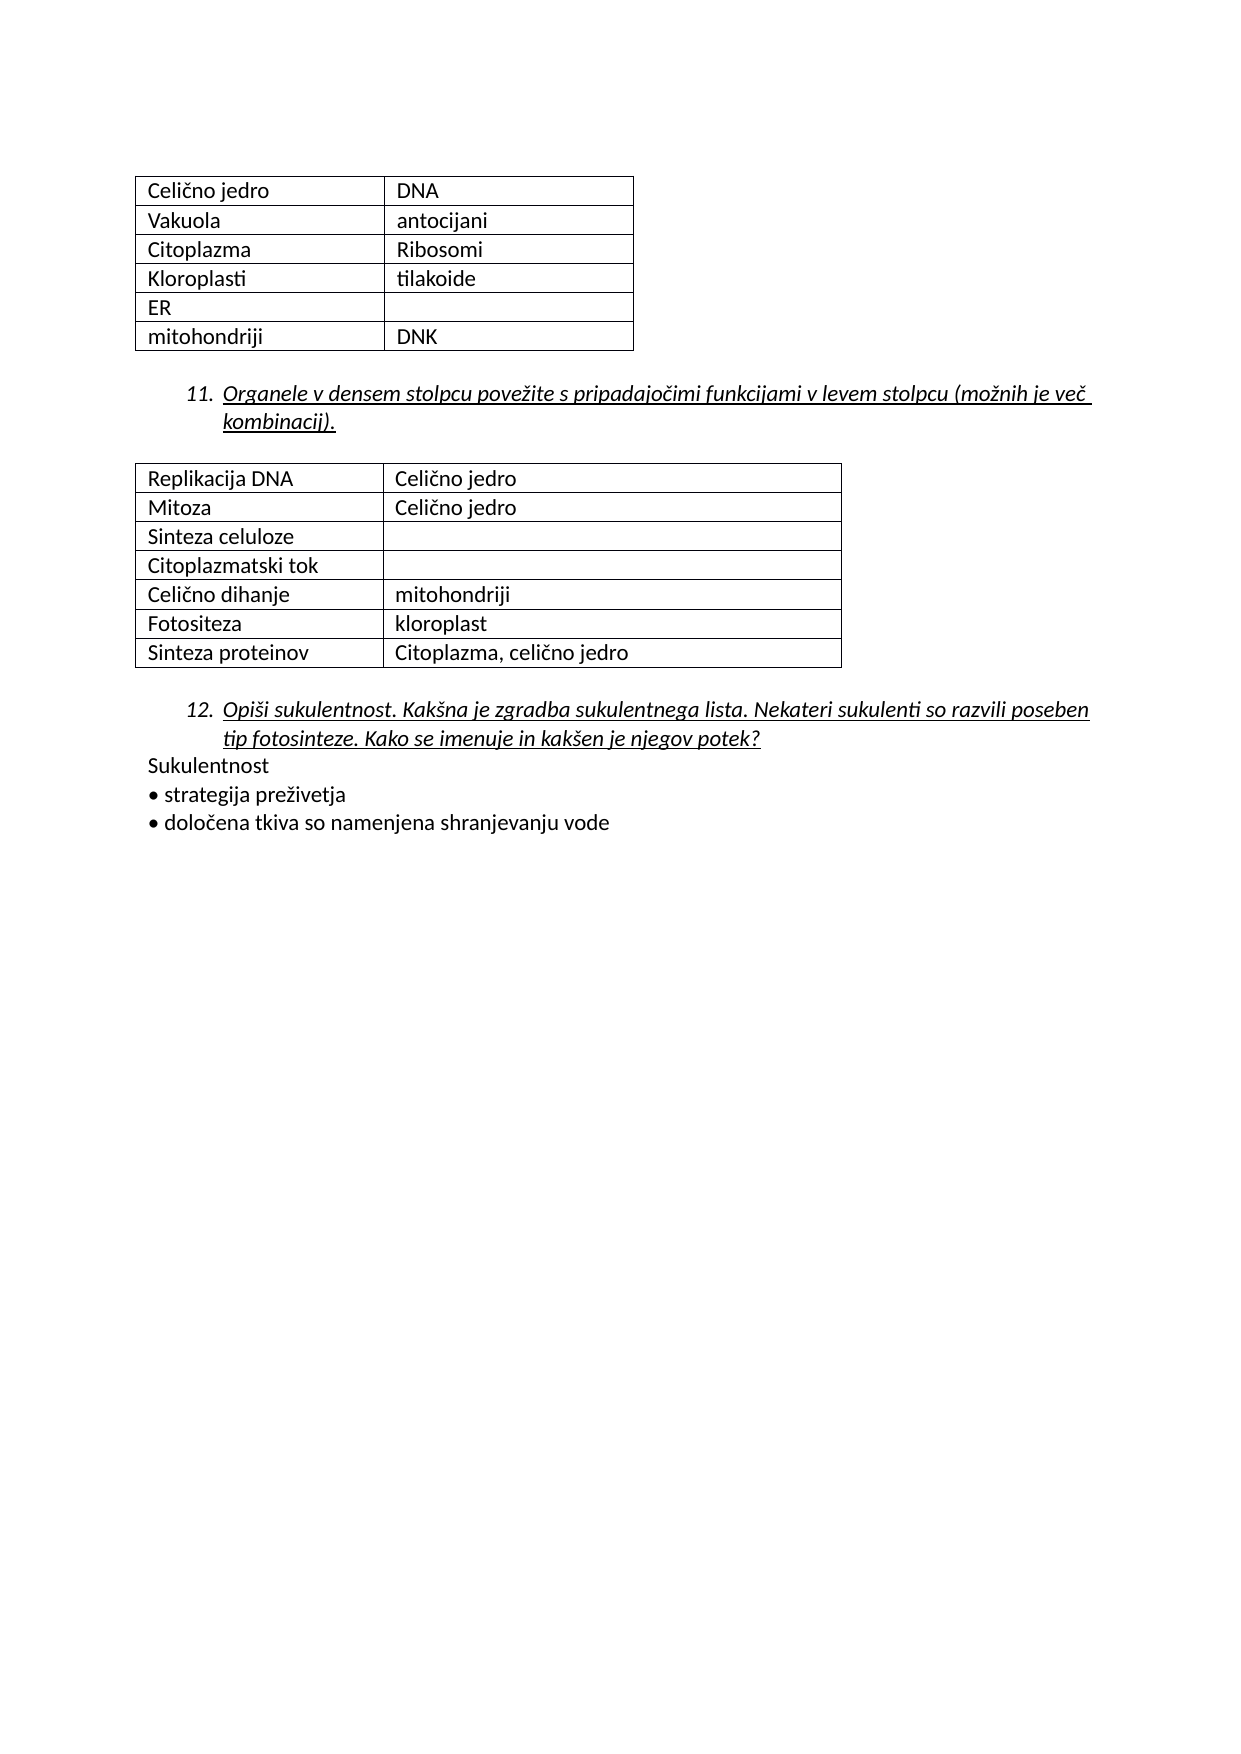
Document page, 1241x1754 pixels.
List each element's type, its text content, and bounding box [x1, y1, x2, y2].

table_cell Mitoza [136, 493, 383, 521]
table_cell ER [136, 293, 384, 321]
table_cell [385, 293, 633, 321]
table_cell Citoplazma [136, 235, 384, 263]
table_header DNA [385, 177, 633, 205]
table_header Celično jedro [136, 177, 384, 205]
table_header Replikacija DNA [136, 464, 383, 492]
table_cell antocijani [385, 206, 633, 234]
table_header Celično jedro [384, 464, 841, 492]
table_cell [384, 522, 841, 550]
table_cell Sinteza celuloze [136, 522, 383, 550]
list Organele v densem stolpcu povežite s pripadajočimi funkcijami v levem stolpcu (možnih je več kombinacij). [185, 379, 1093, 435]
text • določena tkiva so namenjena shranjevanju vode [148, 808, 1093, 836]
table_cell Citoplazma, celično jedro [384, 639, 841, 667]
text Sukulentnost [148, 752, 1093, 780]
table_cell mitohondriji [384, 580, 841, 608]
table_cell DNK [385, 322, 633, 350]
table_cell [384, 551, 841, 579]
text • strategija preživetja [148, 780, 1093, 808]
table_cell Sinteza proteinov [136, 639, 383, 667]
table_cell Celično dihanje [136, 580, 383, 608]
table_cell Kloroplasti [136, 264, 384, 292]
table_cell kloroplast [384, 610, 841, 637]
table_cell Celično jedro [384, 493, 841, 521]
table_cell Ribosomi [385, 235, 633, 263]
table_cell Vakuola [136, 206, 384, 234]
table_cell Citoplazmatski tok [136, 551, 383, 579]
table_cell Fotositeza [136, 610, 383, 637]
table_cell tilakoide [385, 264, 633, 292]
list Opiši sukulentnost. Kakšna je zgradba sukulentnega lista. Nekateri sukulenti so razvili poseben tip fotosinteze. Kako se imenuje in kakšen je njegov potek? [185, 696, 1093, 752]
table_cell mitohondriji [136, 322, 384, 350]
